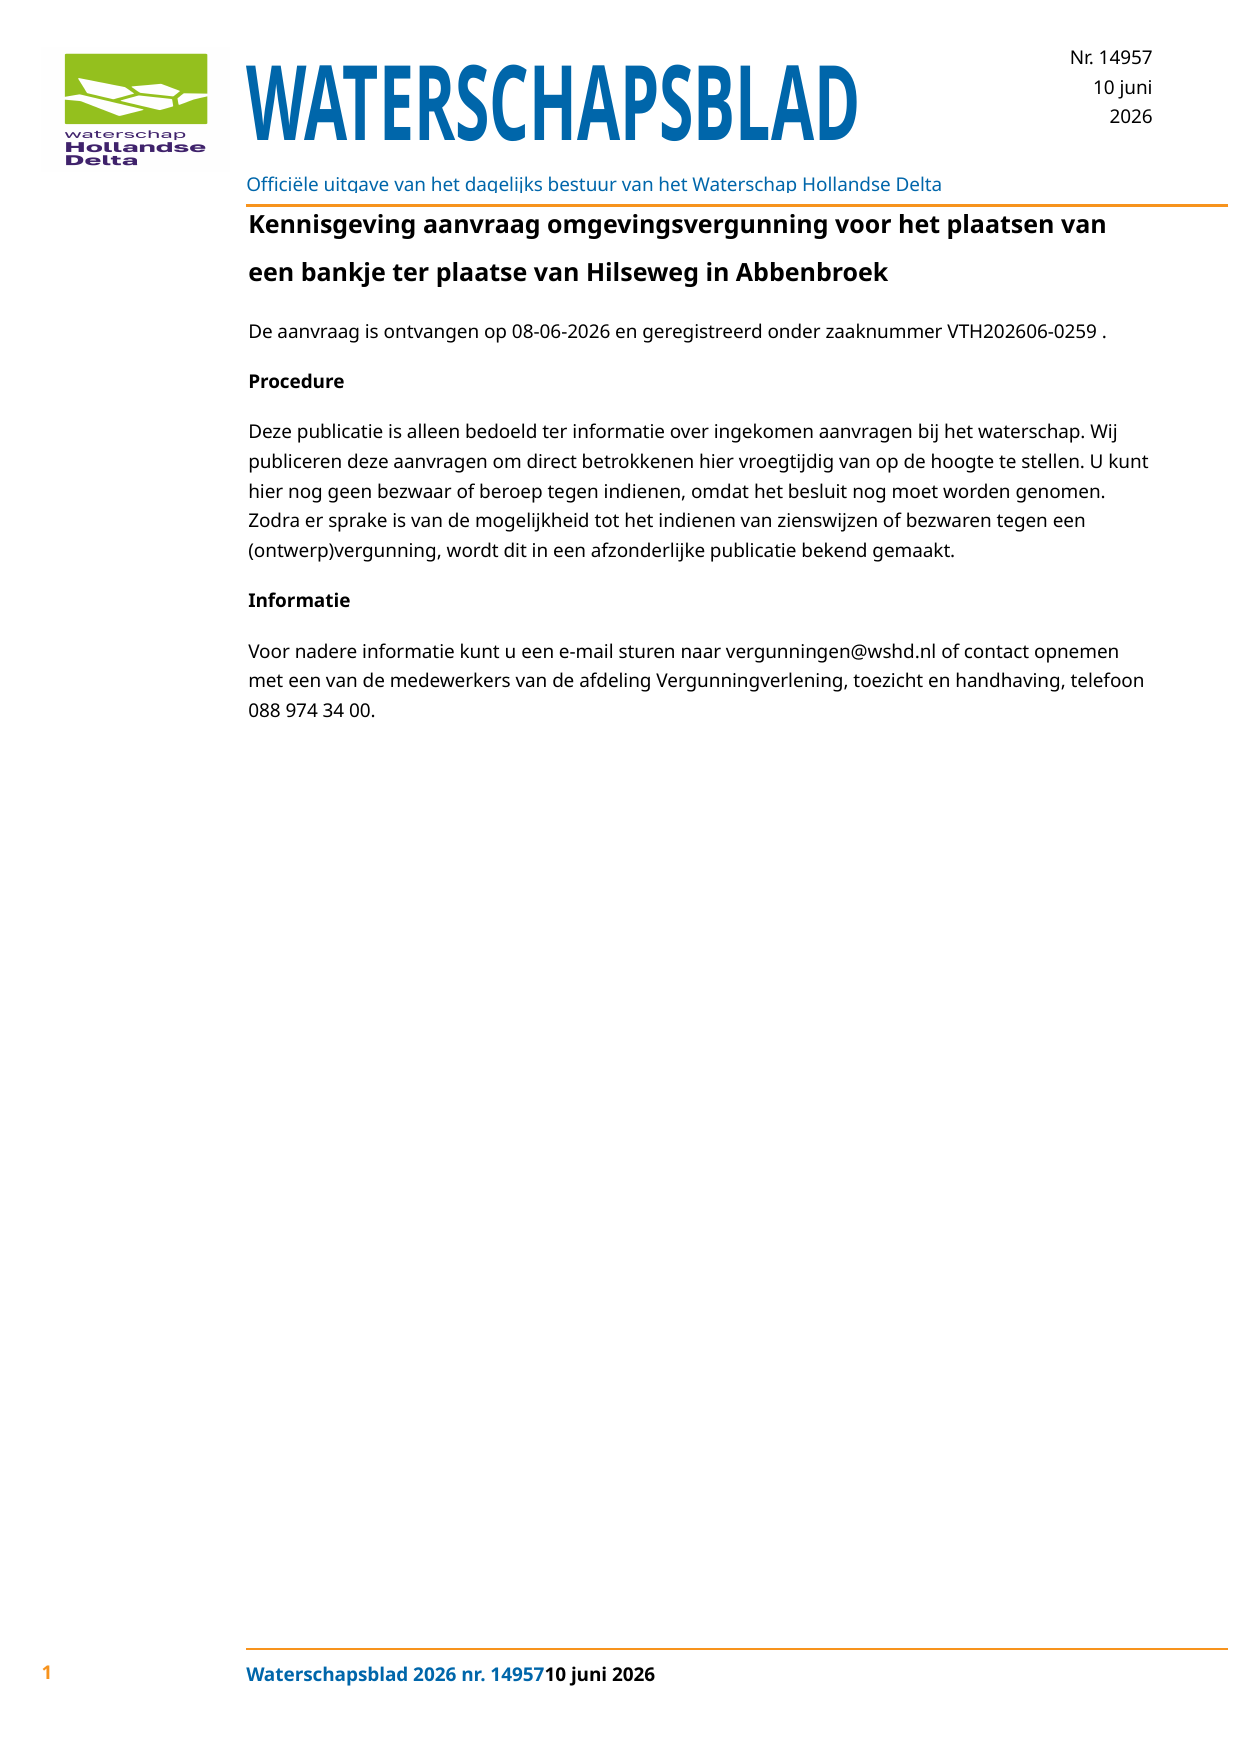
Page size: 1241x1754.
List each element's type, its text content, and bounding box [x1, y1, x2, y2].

text Deze publicatie is alleen bedoeld ter informatie over ingekomen aanvragen bij het waterschap. Wij publiceren deze aanvragen om direct betrokkenen hier vroegtijdig van op de hoogte te stellen. U kunt hier nog geen bezwaar of beroep tegen indienen, omdat het besluit nog moet worden genomen. Zodra er sprake is van de mogelijkheid tot het indienen van zienswijzen of bezwaren tegen een (ontwerp)vergunning, wordt dit in een afzonderlijke publicatie bekend gemaakt. [248, 419, 1152, 563]
picture [41, 47, 231, 172]
text De aanvraag is ontvangen op 08-06-2026 en geregistreerd onder zaaknummer VTH202606-0259 . [248, 318, 1152, 344]
text Voor nadere informatie kunt u een e-mail sturen naar vergunningen@wshd.nl of contact opnemen met een van de medewerkers van de afdeling Vergunningverlening, toezicht en handhaving, telefoon 088 974 34 00. [248, 638, 1152, 723]
text Procedure [248, 368, 1152, 394]
text Kennisgeving aanvraag omgevingsvergunning voor het plaatsen van een bankje ter plaatse van Hilseweg in Abbenbroek [248, 207, 1152, 288]
text Informatie [248, 587, 1152, 613]
